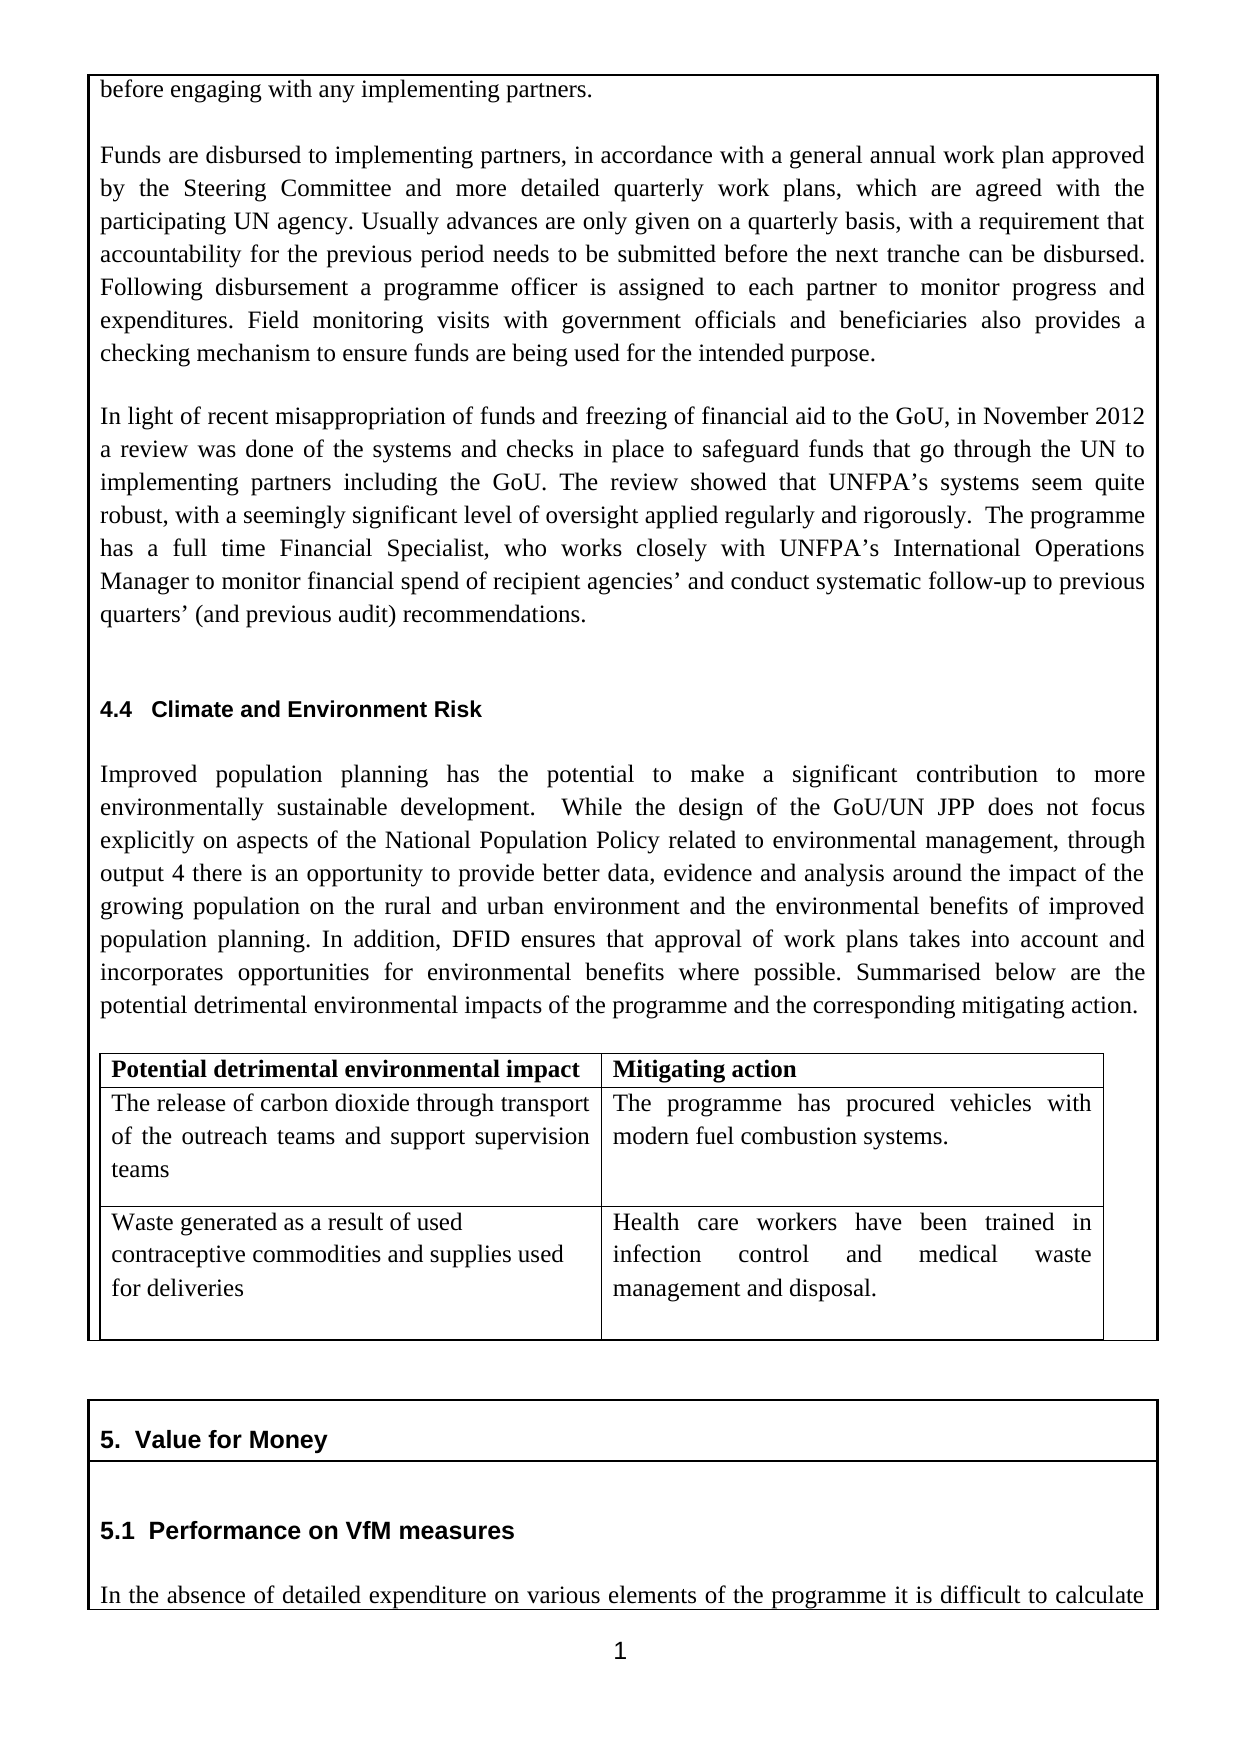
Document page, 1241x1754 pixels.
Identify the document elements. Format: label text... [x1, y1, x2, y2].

table_cell Health care workers have been trained in infection control and medical waste management and disposal. [602, 1207, 1103, 1339]
table_cell The programme has procured vehicles with modern fuel combustion systems. [602, 1088, 1103, 1206]
table_cell before engaging with any implementing partners. Funds are disbursed to implementing partners, in accordance with a general annual work plan approved by the Steering Committee and more detailed quarterly work plans, which are agreed with the participating UN agency. Usually advances are only given on a quarterly basis, with a requirement that accountability for the previous period needs to be submitted before the next tranche can be disbursed. Following disbursement a programme officer is assigned to each partner to monitor progress and expenditures. Field monitoring visits with government officials and beneficiaries also provides a checking mechanism to ensure funds are being used for the intended purpose. In light of recent misappropriation of funds and freezing of financial aid to the GoU, in November 2012 a review was done of the systems and checks in place to safeguard funds that go through the UN to implementing partners including the GoU. The review showed that UNFPA’s systems seem quite robust, with a seemingly significant level of oversight applied regularly and rigorously. The programme has a full time Financial Specialist, who works closely with UNFPA’s International Operations Manager to monitor financial spend of recipient agencies’ and conduct systematic follow-up to previous quarters’ (and previous audit) recommendations. 4.4 Climate and Environment Risk Improved population planning has the potential to make a significant contribution to more environmentally sustainable development. While the design of the GoU/UN JPP does not focus explicitly on aspects of the National Population Policy related to environmental management, through output 4 there is an opportunity to provide better data, evidence and analysis around the impact of the growing population on the rural and urban environment and the environmental benefits of improved population planning. In addition, DFID ensures that approval of work plans takes into account and incorporates opportunities for environmental benefits where possible. Summarised below are the potential detrimental environmental impacts of the programme and the corresponding mitigating action. [90, 76, 1156, 1340]
table_cell The release of carbon dioxide through transport of the outreach teams and support supervision teams [101, 1088, 601, 1206]
table_cell 5.1 Performance on VfM measures In the absence of detailed expenditure on various elements of the programme it is difficult to calculate [90, 1462, 1156, 1609]
table_header 5. Value for Money [90, 1401, 1156, 1460]
table_header Potential detrimental environmental impact [101, 1054, 601, 1087]
table_cell Waste generated as a result of used contraceptive commodities and supplies used for deliveries [101, 1207, 601, 1339]
table_header Mitigating action [602, 1054, 1103, 1087]
